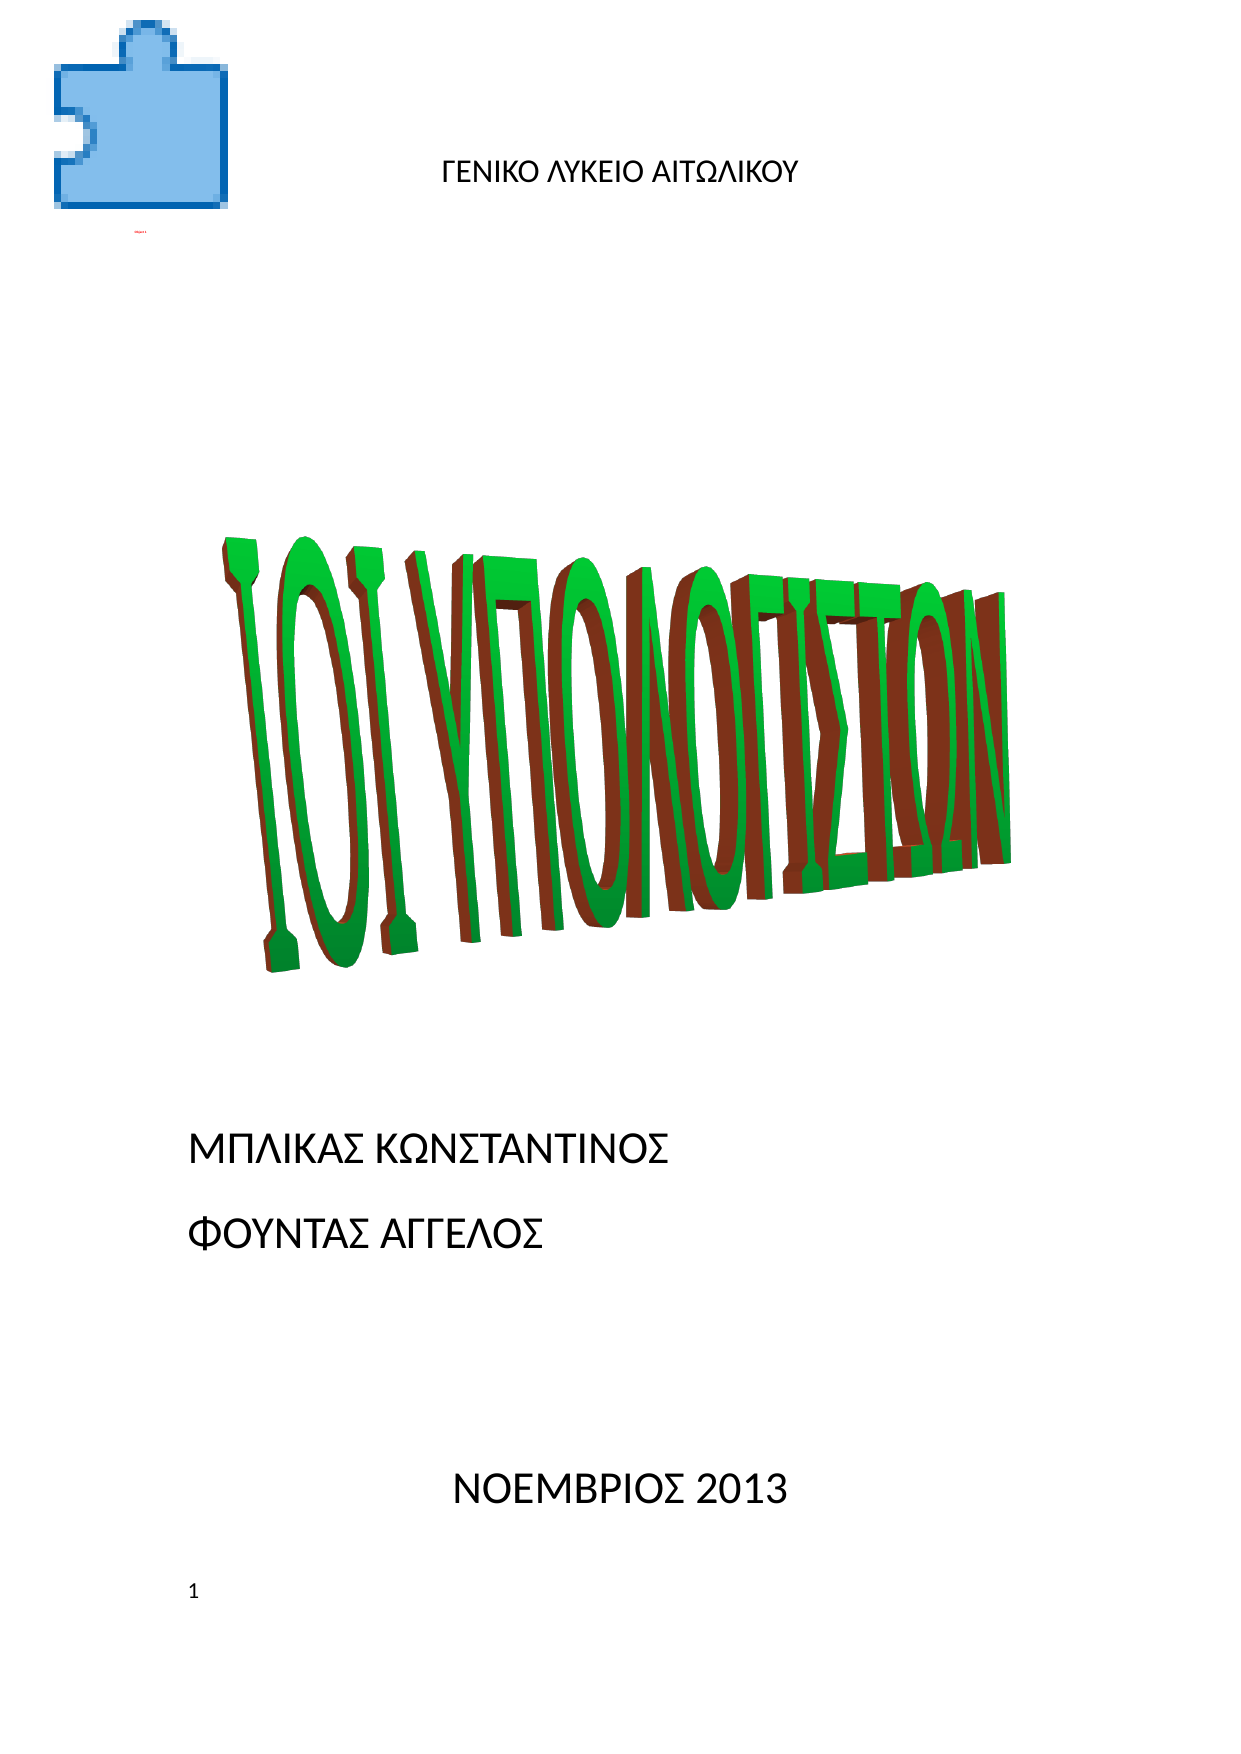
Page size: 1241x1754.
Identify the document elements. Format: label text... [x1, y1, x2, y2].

text ΓΕΝΙΚΟ ΛΥΚΕΙΟ ΑΙΤΩΛΙΚΟΥ [228, 150, 1053, 191]
text ΝΟΕΜΒΡΙΟΣ 2013 [187, 1459, 1053, 1515]
text ΦΟΥΝΤΑΣ ΑΓΓΕΛΟΣ [187, 1204, 1053, 1260]
text ΜΠΛΙΚΑΣ ΚΩΝΣΤΑΝΤΙΝΟΣ [187, 1119, 1053, 1175]
